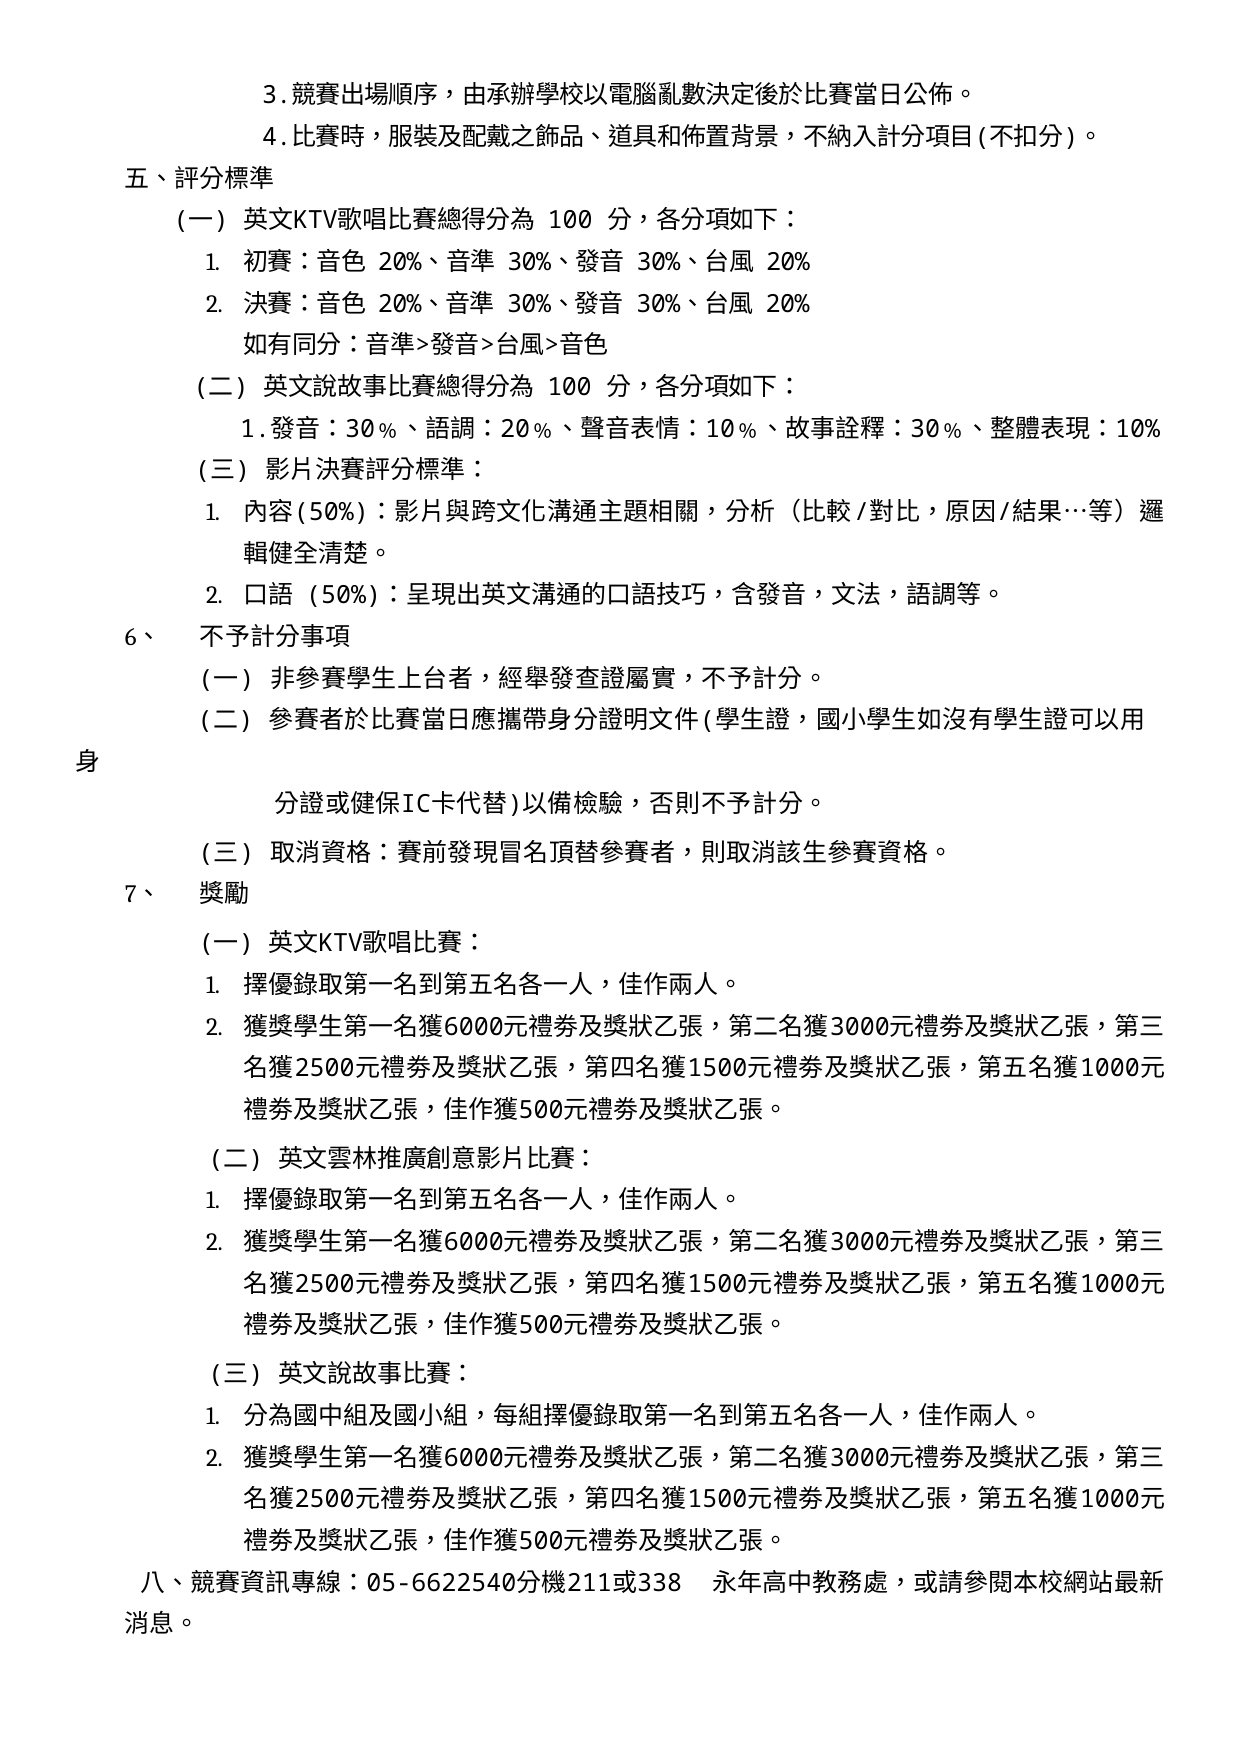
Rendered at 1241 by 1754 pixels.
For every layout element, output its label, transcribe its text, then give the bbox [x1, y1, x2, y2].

text (一) 非參賽學生上台者，經舉發查證屬實，不予計分。 [75, 658, 1165, 694]
text 如有同分：音準>發音>台風>音色 [243, 325, 1165, 361]
list 初賽：音色 20%、音準 30%、發音 30%、台風 20% [206, 242, 1165, 278]
list 擇優錄取第一名到第五名各一人，佳作兩人。 [206, 964, 1165, 1001]
text 五、評分標準 [124, 158, 1165, 194]
text 1.發音：30﹪、語調：20﹪、聲音表情：10﹪、故事詮釋：30﹪、整體表現：10% [75, 408, 1165, 444]
text (三) 影片決賽評分標準： [75, 450, 1165, 486]
text 分證或健保IC卡代替)以備檢驗，否則不予計分。 [75, 783, 1165, 819]
text (三) 英文說故事比賽： [75, 1354, 1047, 1390]
list 獲獎學生第一名獲6000元禮劵及獎狀乙張，第二名獲3000元禮劵及獎狀乙張，第三名獲2500元禮劵及獎狀乙張，第四名獲1500元禮劵及獎狀乙張，第五名獲1000元禮劵及獎狀乙張，佳作獲500元禮劵及獎狀乙張。 [206, 1437, 1165, 1557]
text 3.競賽出場順序，由承辦學校以電腦亂數決定後於比賽當日公佈。 [75, 75, 1165, 111]
text 4.比賽時，服裝及配戴之飾品、道具和佈置背景，不納入計分項目(不扣分)。 [75, 117, 1165, 153]
text (二) 英文雲林推廣創意影片比賽： [75, 1138, 1047, 1174]
text (一) 英文KTV歌唱比賽總得分為 100 分，各分項如下： [75, 200, 1165, 236]
list 決賽：音色 20%、音準 30%、發音 30%、台風 20% [206, 283, 1165, 319]
text (三) 取消資格：賽前發現冒名頂替參賽者，則取消該生參賽資格。 [75, 832, 1047, 868]
list 內容(50%)：影片與跨文化溝通主題相關，分析（比較/對比，原因/結果…等）邏 輯健全清楚。 [206, 492, 1165, 569]
list 獎勵 [124, 874, 1165, 910]
list 獲獎學生第一名獲6000元禮劵及獎狀乙張，第二名獲3000元禮劵及獎狀乙張，第三名獲2500元禮劵及獎狀乙張，第四名獲1500元禮劵及獎狀乙張，第五名獲1000元禮劵及獎狀乙張，佳作獲500元禮劵及獎狀乙張。 [206, 1006, 1165, 1126]
text (二) 英文說故事比賽總得分為 100 分，各分項如下： [75, 367, 1165, 403]
list 分為國中組及國小組，每組擇優錄取第一名到第五名各一人，佳作兩人。 [206, 1395, 1165, 1432]
list 不予計分事項 [124, 617, 1165, 653]
text (一) 英文KTV歌唱比賽： [124, 923, 1047, 959]
list 擇優錄取第一名到第五名各一人，佳作兩人。 [206, 1180, 1165, 1216]
list 獲獎學生第一名獲6000元禮劵及獎狀乙張，第二名獲3000元禮劵及獎狀乙張，第三名獲2500元禮劵及獎狀乙張，第四名獲1500元禮劵及獎狀乙張，第五名獲1000元禮劵及獎狀乙張，佳作獲500元禮劵及獎狀乙張。 [206, 1222, 1165, 1341]
text (二) 參賽者於比賽當日應攜帶身分證明文件(學生證，國小學生如沒有學生證可以用身 [75, 700, 1165, 778]
text 八、競賽資訊專線：05-6622540分機211或338 永年高中教務處，或請參閱本校網站最新消息。 [124, 1562, 1165, 1640]
list 口語 (50%)：呈現出英文溝通的口語技巧，含發音，文法，語調等。 [206, 575, 1165, 611]
